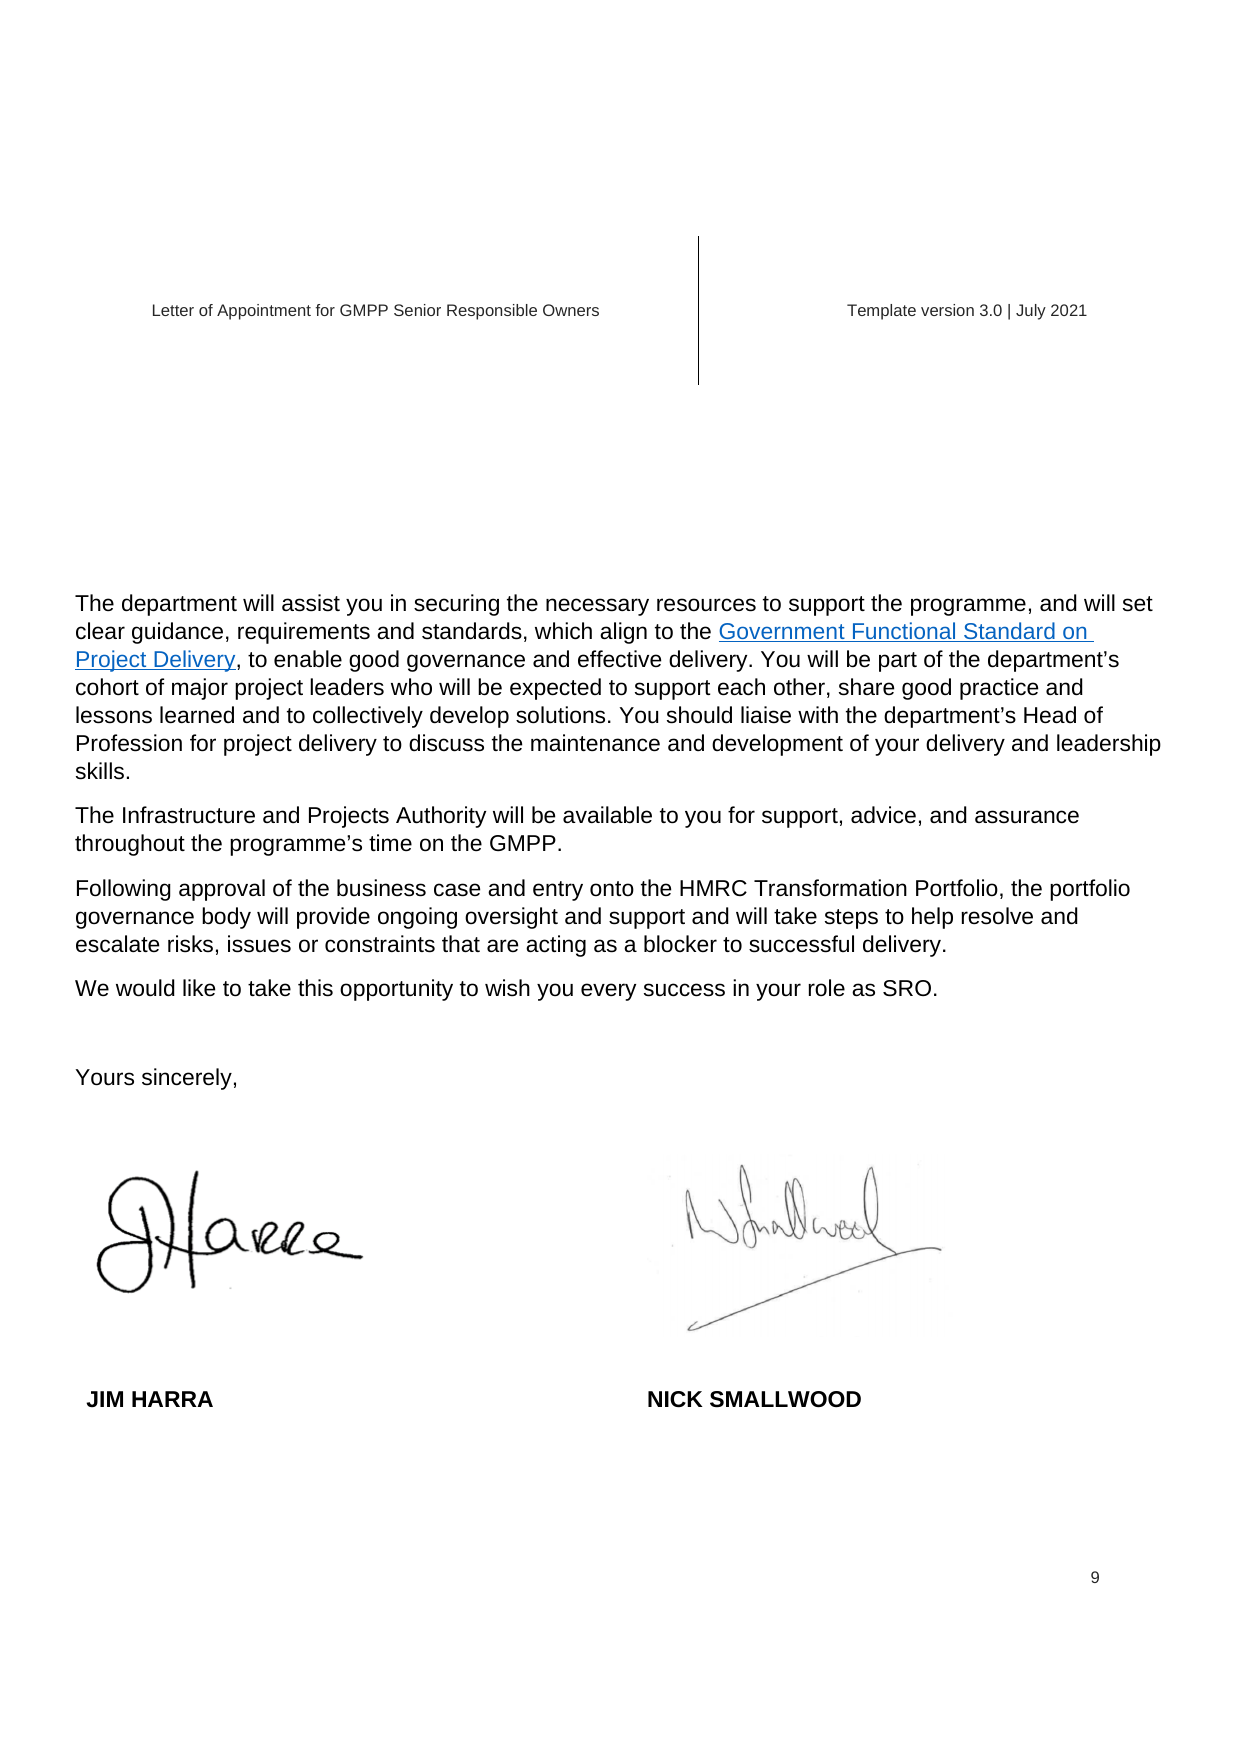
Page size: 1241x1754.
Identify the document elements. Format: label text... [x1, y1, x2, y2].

table_cell NICK SMALLWOOD [636, 1386, 1164, 1430]
table_cell [636, 1431, 1164, 1460]
text The department will assist you in securing the necessary resources to support the programme, and will set clear guidance, requirements and standards, which align to the Government Functional Standard on Project Delivery, to enable good governance and effective delivery. You will be part of the department’s cohort of major project leaders who will be expected to support each other, share good practice and lessons learned and to collectively develop solutions. You should liaise with the department’s Head of Profession for project delivery to discuss the maintenance and development of your delivery and leadership skills. [75, 590, 1165, 784]
table_header [636, 1155, 1164, 1355]
table_cell [607, 1356, 635, 1385]
table_cell [607, 1431, 635, 1460]
table_cell [76, 1431, 606, 1460]
text The Infrastructure and Projects Authority will be available to you for support, advice, and assurance throughout the programme’s time on the GMPP. [75, 802, 1165, 857]
table_cell JIM HARRA [76, 1386, 606, 1430]
text We would like to take this opportunity to wish you every success in your role as SRO. [75, 975, 1165, 1002]
table_header [607, 1155, 635, 1355]
table_header [76, 1155, 606, 1355]
table_cell [636, 1356, 1164, 1385]
text Following approval of the business case and entry onto the HMRC Transformation Portfolio, the portfolio governance body will provide ongoing oversight and support and will take steps to help resolve and escalate risks, issues or constraints that are acting as a blocker to successful delivery. [75, 875, 1165, 957]
table_cell [76, 1356, 606, 1385]
table_cell [607, 1386, 635, 1430]
text Yours sincerely, [75, 1064, 1165, 1091]
